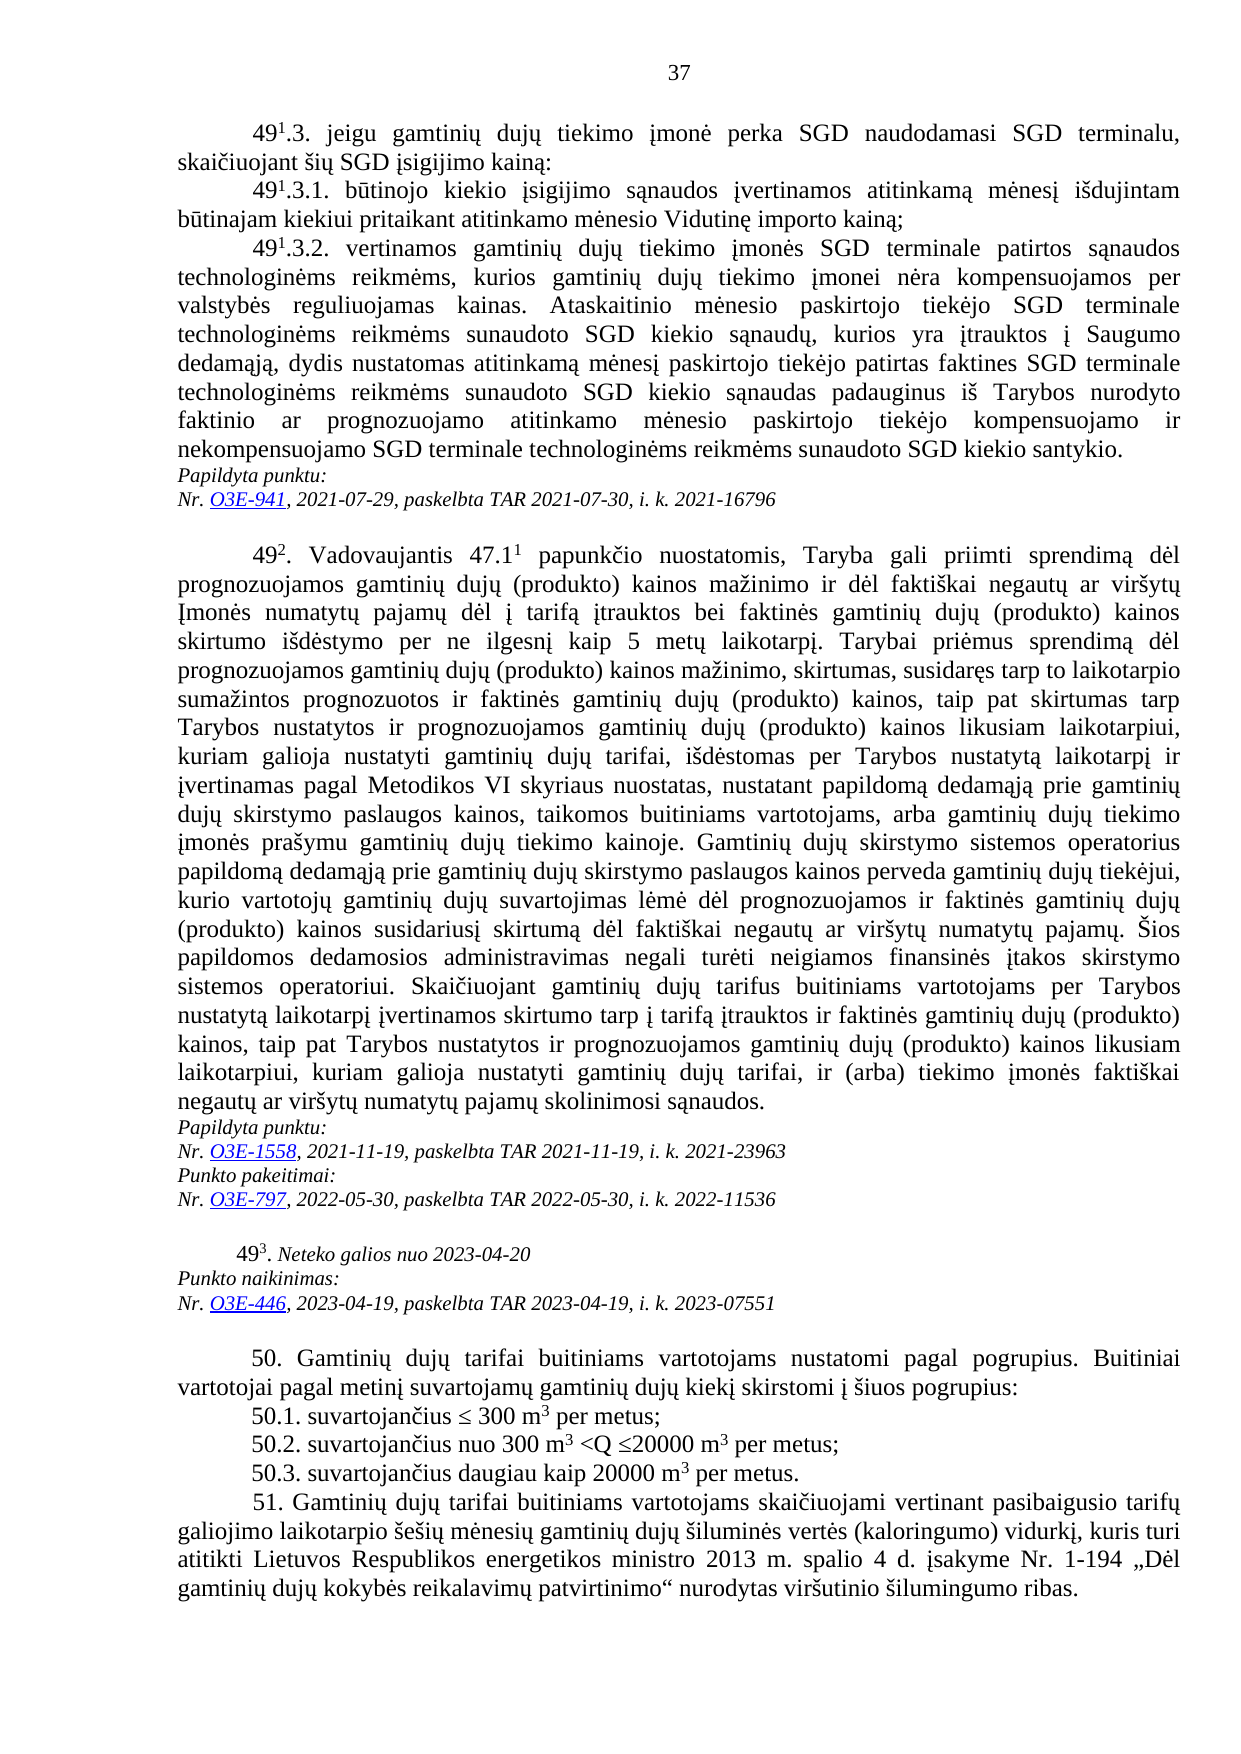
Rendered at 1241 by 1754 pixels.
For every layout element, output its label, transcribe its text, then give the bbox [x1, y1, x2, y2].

text Papildyta punktu: [177, 1115, 1181, 1139]
text Papildyta punktu: [177, 463, 1181, 487]
text 50.1. suvartojančius ≤ 300 m3 per metus; [177, 1401, 1181, 1429]
text 492. Vadovaujantis 47.11 papunkčio nuostatomis, Taryba gali priimti sprendimą dėl prognozuojamos gamtinių dujų (produkto) kainos mažinimo ir dėl faktiškai negautų ar viršytų Įmonės numatytų pajamų dėl į tarifą įtrauktos bei faktinės gamtinių dujų (produkto) kainos skirtumo išdėstymo per ne ilgesnį kaip 5 metų laikotarpį. Tarybai priėmus sprendimą dėl prognozuojamos gamtinių dujų (produkto) kainos mažinimo, skirtumas, susidaręs tarp to laikotarpio sumažintos prognozuotos ir faktinės gamtinių dujų (produkto) kainos, taip pat skirtumas tarp Tarybos nustatytos ir prognozuojamos gamtinių dujų (produkto) kainos likusiam laikotarpiui, kuriam galioja nustatyti gamtinių dujų tarifai, išdėstomas per Tarybos nustatytą laikotarpį ir įvertinamas pagal Metodikos VI skyriaus nuostatas, nustatant papildomą dedamąją prie gamtinių dujų skirstymo paslaugos kainos, taikomos buitiniams vartotojams, arba gamtinių dujų tiekimo įmonės prašymu gamtinių dujų tiekimo kainoje. Gamtinių dujų skirstymo sistemos operatorius papildomą dedamąją prie gamtinių dujų skirstymo paslaugos kainos perveda gamtinių dujų tiekėjui, kurio vartotojų gamtinių dujų suvartojimas lėmė dėl prognozuojamos ir faktinės gamtinių dujų (produkto) kainos susidariusį skirtumą dėl faktiškai negautų ar viršytų numatytų pajamų. Šios papildomos dedamosios administravimas negali turėti neigiamos finansinės įtakos skirstymo sistemos operatoriui. Skaičiuojant gamtinių dujų tarifus buitiniams vartotojams per Tarybos nustatytą laikotarpį įvertinamos skirtumo tarp į tarifą įtrauktos ir faktinės gamtinių dujų (produkto) kainos, taip pat Tarybos nustatytos ir prognozuojamos gamtinių dujų (produkto) kainos likusiam laikotarpiui, kuriam galioja nustatyti gamtinių dujų tarifai, ir (arba) tiekimo įmonės faktiškai negautų ar viršytų numatytų pajamų skolinimosi sąnaudos. [177, 540, 1181, 1115]
text 50.3. suvartojančius daugiau kaip 20000 m3 per metus. [177, 1458, 1181, 1487]
text Nr. O3E-446, 2023-04-19, paskelbta TAR 2023-04-19, i. k. 2023-07551 [177, 1290, 1181, 1314]
text 491.3. jeigu gamtinių dujų tiekimo įmonė perka SGD naudodamasi SGD terminalu, skaičiuojant šių SGD įsigijimo kainą: [177, 118, 1181, 176]
text 50. Gamtinių dujų tarifai buitiniams vartotojams nustatomi pagal pogrupius. Buitiniai vartotojai pagal metinį suvartojamų gamtinių dujų kiekį skirstomi į šiuos pogrupius: [177, 1343, 1181, 1401]
text 493. Neteko galios nuo 2023-04-20 [177, 1240, 1181, 1266]
text Nr. O3E-797, 2022-05-30, paskelbta TAR 2022-05-30, i. k. 2022-11536 [177, 1187, 1181, 1211]
text Punkto naikinimas: [177, 1266, 1181, 1290]
text 50.2. suvartojančius nuo 300 m3 <Q ≤20000 m3 per metus; [177, 1429, 1181, 1458]
text 491.3.2. vertinamos gamtinių dujų tiekimo įmonės SGD terminale patirtos sąnaudos technologinėms reikmėms, kurios gamtinių dujų tiekimo įmonei nėra kompensuojamos per valstybės reguliuojamas kainas. Ataskaitinio mėnesio paskirtojo tiekėjo SGD terminale technologinėms reikmėms sunaudoto SGD kiekio sąnaudų, kurios yra įtrauktos į Saugumo dedamąją, dydis nustatomas atitinkamą mėnesį paskirtojo tiekėjo patirtas faktines SGD terminale technologinėms reikmėms sunaudoto SGD kiekio sąnaudas padauginus iš Tarybos nurodyto faktinio ar prognozuojamo atitinkamo mėnesio paskirtojo tiekėjo kompensuojamo ir nekompensuojamo SGD terminale technologinėms reikmėms sunaudoto SGD kiekio santykio. [177, 233, 1181, 463]
text Nr. O3E-1558, 2021-11-19, paskelbta TAR 2021-11-19, i. k. 2021-23963 [177, 1139, 1181, 1163]
text Nr. O3E-941, 2021-07-29, paskelbta TAR 2021-07-30, i. k. 2021-16796 [177, 487, 1181, 511]
text Punkto pakeitimai: [177, 1163, 1181, 1187]
text 491.3.1. būtinojo kiekio įsigijimo sąnaudos įvertinamos atitinkamą mėnesį išdujintam būtinajam kiekiui pritaikant atitinkamo mėnesio Vidutinę importo kainą; [177, 176, 1181, 233]
text 51. Gamtinių dujų tarifai buitiniams vartotojams skaičiuojami vertinant pasibaigusio tarifų galiojimo laikotarpio šešių mėnesių gamtinių dujų šiluminės vertės (kaloringumo) vidurkį, kuris turi atitikti Lietuvos Respublikos energetikos ministro 2013 m. spalio 4 d. įsakyme Nr. 1-194 „Dėl gamtinių dujų kokybės reikalavimų patvirtinimo“ nurodytas viršutinio šilumingumo ribas. [177, 1487, 1181, 1602]
